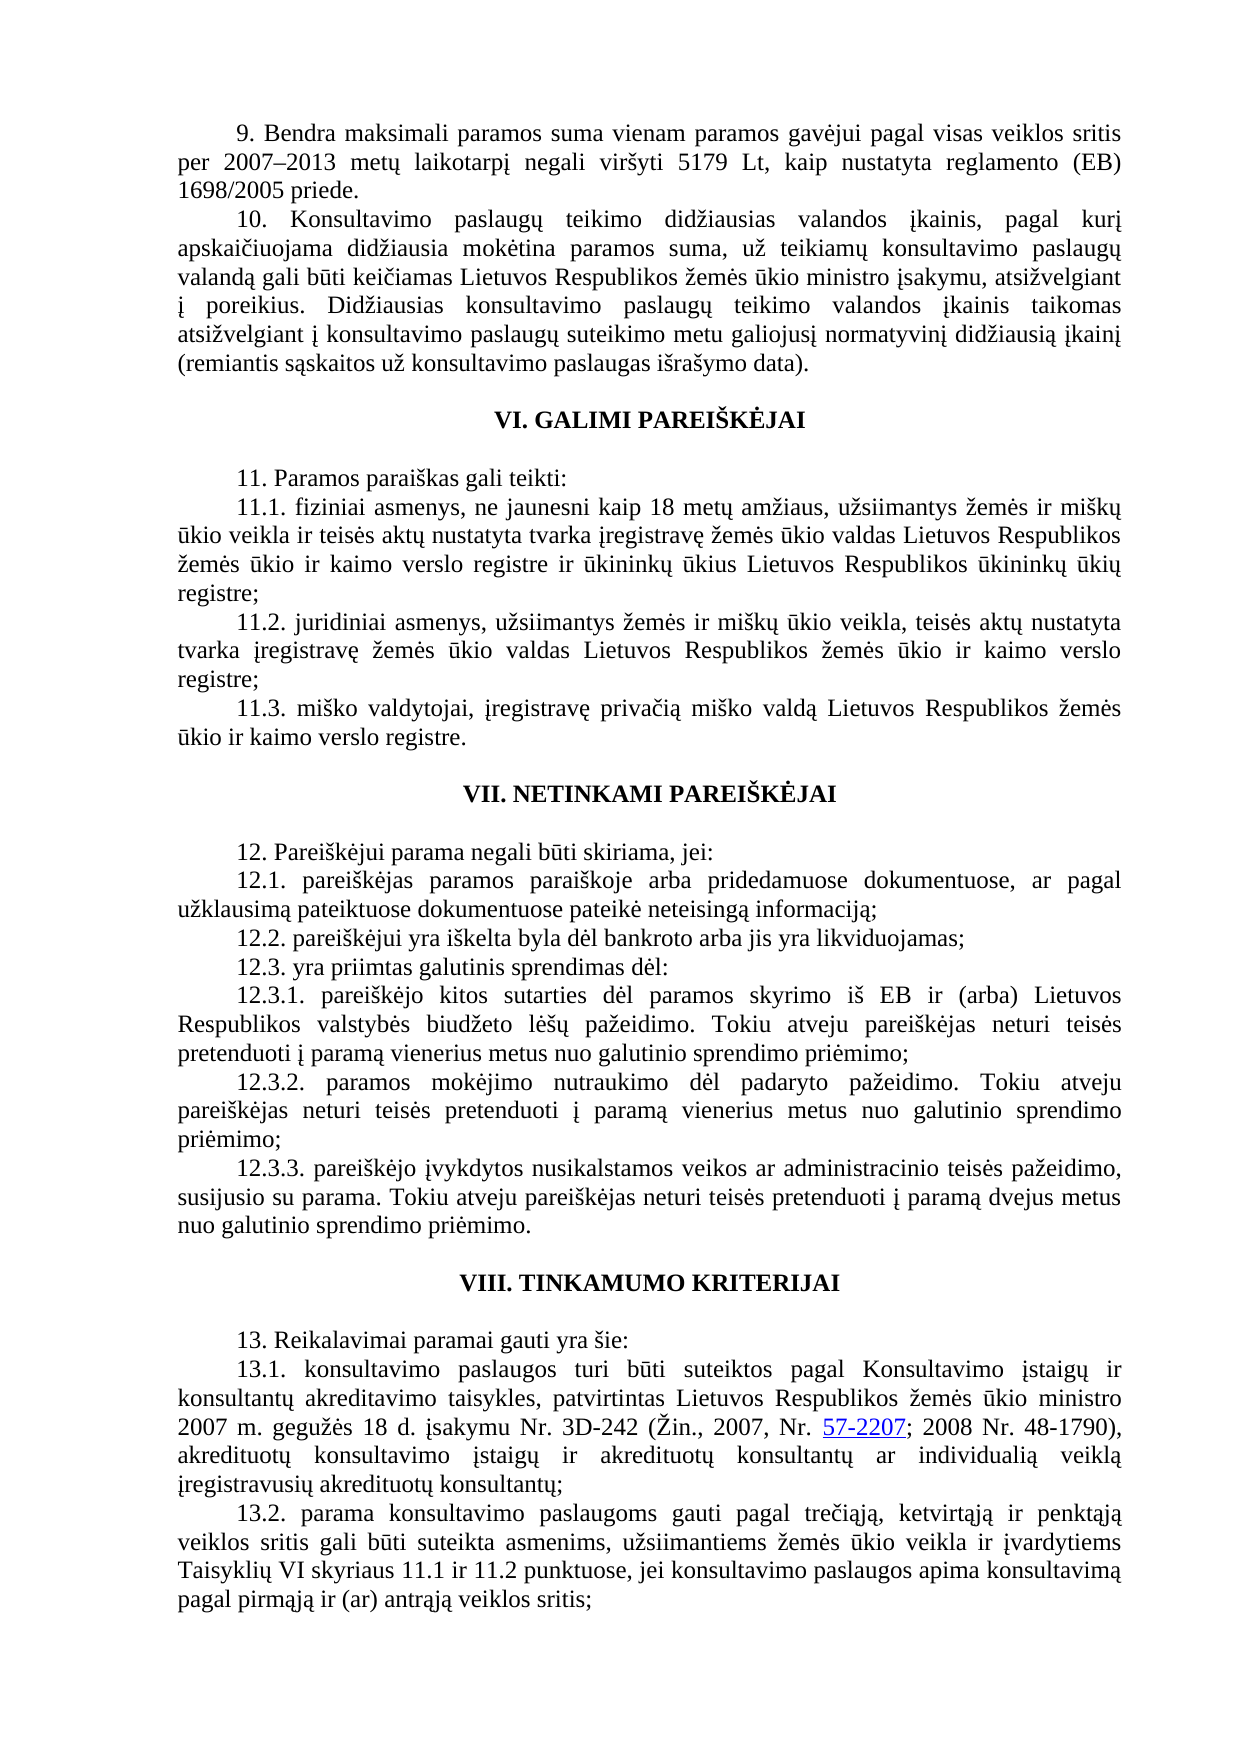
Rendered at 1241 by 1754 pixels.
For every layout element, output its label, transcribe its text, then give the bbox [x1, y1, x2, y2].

text 11. Paramos paraiškas gali teikti: [177, 463, 1122, 492]
text 12. Pareiškėjui parama negali būti skiriama, jei: [177, 837, 1122, 866]
text 11.2. juridiniai asmenys, užsiimantys žemės ir miškų ūkio veikla, teisės aktų nustatyta tvarka įregistravę žemės ūkio valdas Lietuvos Respublikos žemės ūkio ir kaimo verslo registre; [177, 607, 1122, 693]
text VII. NETINKAMI PAREIŠKĖJAI [177, 779, 1122, 808]
text 11.3. miško valdytojai, įregistravę privačią miško valdą Lietuvos Respublikos žemės ūkio ir kaimo verslo registre. [177, 693, 1122, 751]
text VIII. TINKAMUMO KRITERIJAI [177, 1268, 1122, 1297]
text VI. GALIMI PAREIŠKĖJAI [177, 406, 1122, 434]
text 12.3.3. pareiškėjo įvykdytos nusikalstamos veikos ar administracinio teisės pažeidimo, susijusio su parama. Tokiu atveju pareiškėjas neturi teisės pretenduoti į paramą dvejus metus nuo galutinio sprendimo priėmimo. [177, 1153, 1122, 1239]
text 13.1. konsultavimo paslaugos turi būti suteiktos pagal Konsultavimo įstaigų ir konsultantų akreditavimo taisykles, patvirtintas Lietuvos Respublikos žemės ūkio ministro 2007 m. gegužės 18 d. įsakymu Nr. 3D-242 (Žin., 2007, Nr. 57-2207; 2008 Nr. 48-1790), akredituotų konsultavimo įstaigų ir akredituotų konsultantų ar individualią veiklą įregistravusių akredituotų konsultantų; [177, 1354, 1122, 1498]
text 10. Konsultavimo paslaugų teikimo didžiausias valandos įkainis, pagal kurį apskaičiuojama didžiausia mokėtina paramos suma, už teikiamų konsultavimo paslaugų valandą gali būti keičiamas Lietuvos Respublikos žemės ūkio ministro įsakymu, atsižvelgiant į poreikius. Didžiausias konsultavimo paslaugų teikimo valandos įkainis taikomas atsižvelgiant į konsultavimo paslaugų suteikimo metu galiojusį normatyvinį didžiausią įkainį (remiantis sąskaitos už konsultavimo paslaugas išrašymo data). [177, 204, 1122, 377]
text 13. Reikalavimai paramai gauti yra šie: [177, 1326, 1122, 1354]
text 13.2. parama konsultavimo paslaugoms gauti pagal trečiąją, ketvirtąją ir penktąją veiklos sritis gali būti suteikta asmenims, užsiimantiems žemės ūkio veikla ir įvardytiems Taisyklių VI skyriaus 11.1 ir 11.2 punktuose, jei konsultavimo paslaugos apima konsultavimą pagal pirmąją ir (ar) antrąją veiklos sritis; [177, 1498, 1122, 1613]
text 12.2. pareiškėjui yra iškelta byla dėl bankroto arba jis yra likviduojamas; [177, 923, 1122, 952]
text 12.3.2. paramos mokėjimo nutraukimo dėl padaryto pažeidimo. Tokiu atveju pareiškėjas neturi teisės pretenduoti į paramą vienerius metus nuo galutinio sprendimo priėmimo; [177, 1067, 1122, 1153]
text 12.3. yra priimtas galutinis sprendimas dėl: [177, 952, 1122, 981]
text 12.3.1. pareiškėjo kitos sutarties dėl paramos skyrimo iš EB ir (arba) Lietuvos Respublikos valstybės biudžeto lėšų pažeidimo. Tokiu atveju pareiškėjas neturi teisės pretenduoti į paramą vienerius metus nuo galutinio sprendimo priėmimo; [177, 981, 1122, 1067]
text 9. Bendra maksimali paramos suma vienam paramos gavėjui pagal visas veiklos sritis per 2007–2013 metų laikotarpį negali viršyti 5179 Lt, kaip nustatyta reglamento (EB) 1698/2005 priede. [177, 118, 1122, 204]
text 11.1. fiziniai asmenys, ne jaunesni kaip 18 metų amžiaus, užsiimantys žemės ir miškų ūkio veikla ir teisės aktų nustatyta tvarka įregistravę žemės ūkio valdas Lietuvos Respublikos žemės ūkio ir kaimo verslo registre ir ūkininkų ūkius Lietuvos Respublikos ūkininkų ūkių registre; [177, 492, 1122, 607]
text 12.1. pareiškėjas paramos paraiškoje arba pridedamuose dokumentuose, ar pagal užklausimą pateiktuose dokumentuose pateikė neteisingą informaciją; [177, 866, 1122, 923]
